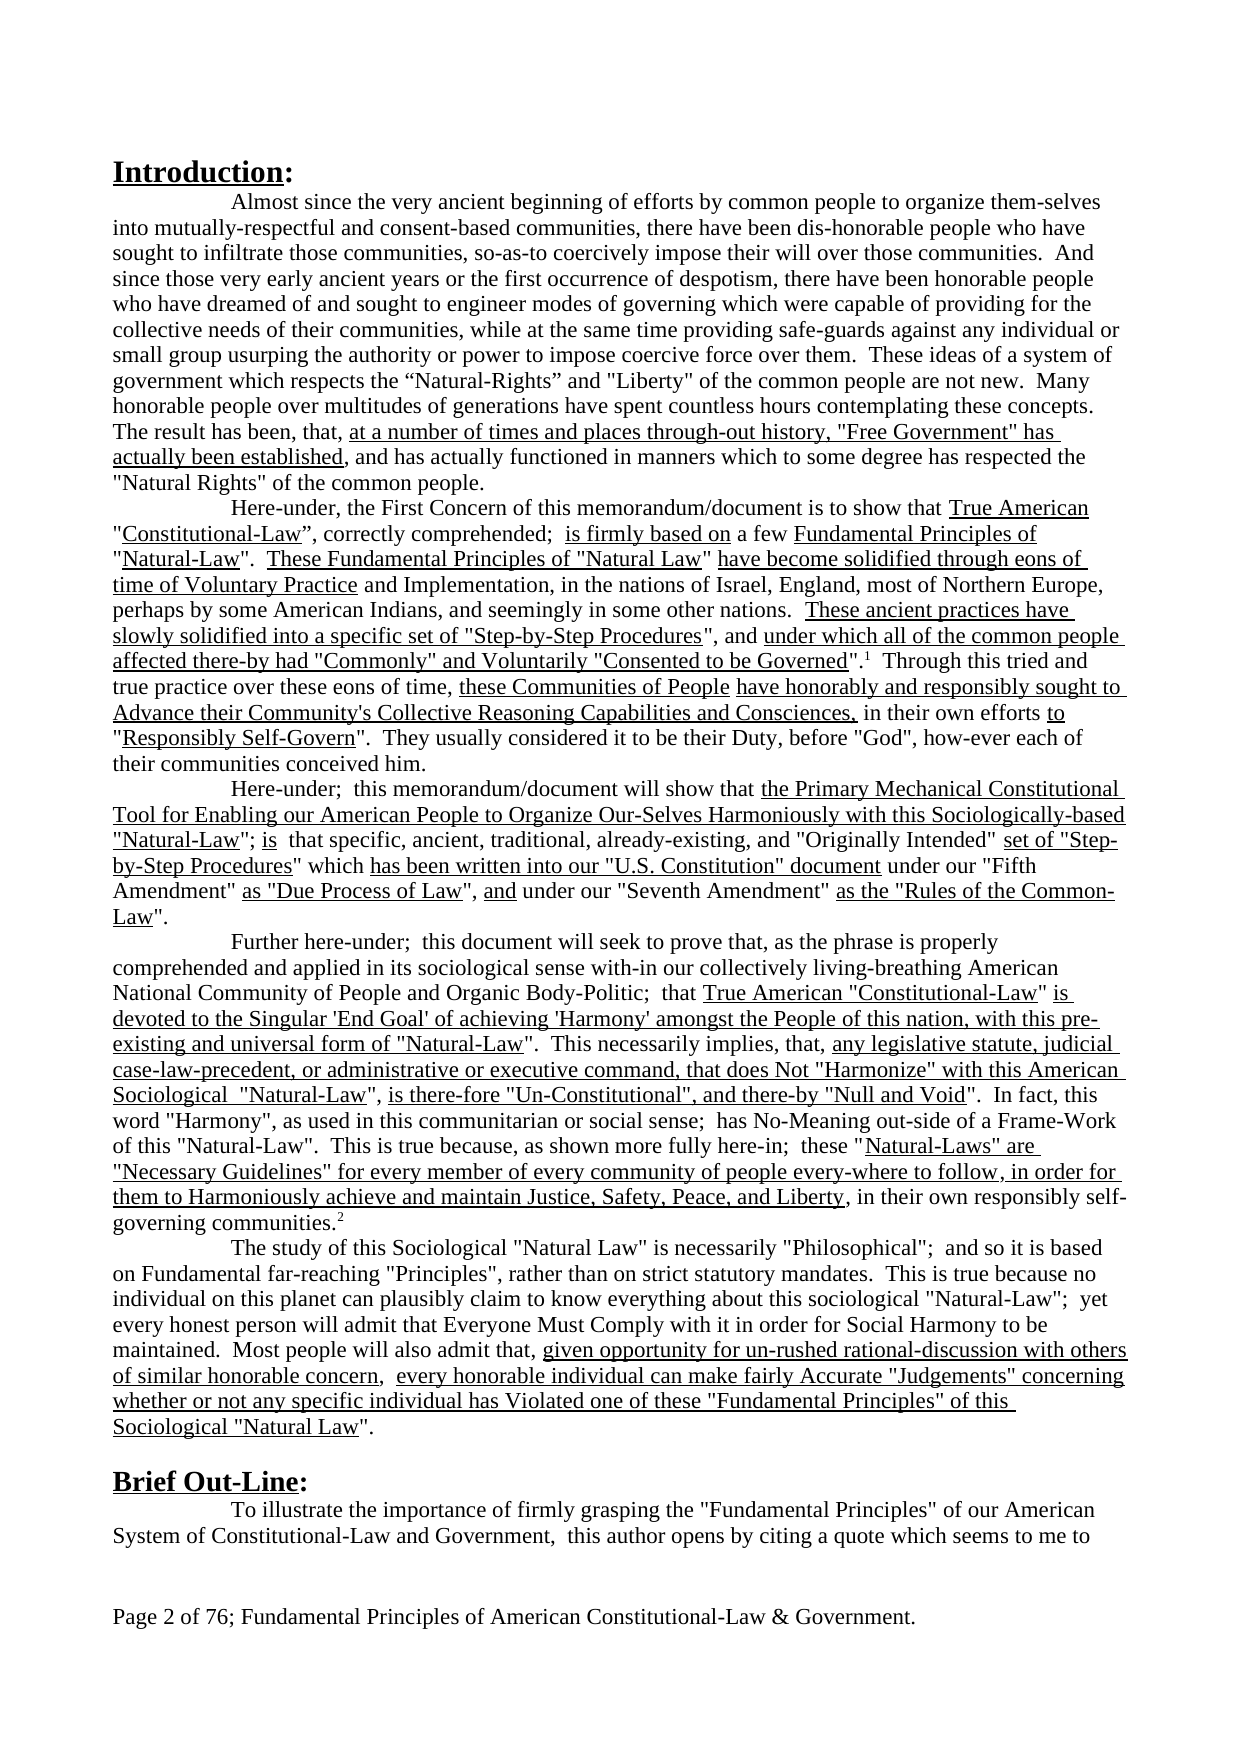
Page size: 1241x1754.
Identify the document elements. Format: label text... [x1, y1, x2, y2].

text Further here-under; this document will seek to prove that, as the phrase is properly comprehended and applied in its sociological sense with-in our collectively living-breathing American National Community of People and Organic Body-Politic; that True American "Constitutional-Law" is devoted to the Singular 'End Goal' of achieving 'Harmony' amongst the People of this nation, with this pre-existing and universal form of "Natural-Law". This necessarily implies, that, any legislative statute, judicial case-law-precedent, or administrative or executive command, that does Not "Harmonize" with this American Sociological "Natural-Law", is there-fore "Un-Constitutional", and there-by "Null and Void". In fact, this word "Harmony", as used in this communitarian or social sense; has No-Meaning out-side of a Frame-Work of this "Natural-Law". This is true because, as shown more fully here-in; these "Natural-Laws" are "Necessary Guidelines" for every member of every community of people every-where to follow, in order for them to Harmoniously achieve and maintain Justice, Safety, Peace, and Liberty, in their own responsibly self-governing communities. [112, 929, 1128, 1235]
text Here-under; this memorandum/document will show that the Primary Mechanical Constitutional Tool for Enabling our American People to Organize Our-Selves Harmoniously with this Sociologically-based "Natural-Law"; is that specific, ancient, traditional, already-existing, and "Originally Intended" set of "Step-by-Step Procedures" which has been written into our "U.S. Constitution" document under our "Fifth Amendment" as "Due Process of Law", and under our "Seventh Amendment" as the "Rules of the Common-Law". [112, 776, 1128, 929]
text Introduction: [112, 154, 1128, 189]
text The study of this Sociological "Natural Law" is necessarily "Philosophical"; and so it is based on Fundamental far-reaching "Principles", rather than on strict statutory mandates. This is true because no individual on this planet can plausibly claim to know everything about this sociological "Natural-Law"; yet every honest person will admit that Everyone Must Comply with it in order for Social Harmony to be maintained. Most people will also admit that, given opportunity for un-rushed rational-discussion with others of similar honorable concern, every honorable individual can make fairly Accurate "Judgements" concerning whether or not any specific individual has Violated one of these "Fundamental Principles" of this Sociological "Natural Law". [112, 1235, 1128, 1439]
text Almost since the very ancient beginning of efforts by common people to organize them-selves into mutually-respectful and consent-based communities, there have been dis-honorable people who have sought to infiltrate those communities, so-as-to coercively impose their will over those communities. And since those very early ancient years or the first occurrence of despotism, there have been honorable people who have dreamed of and sought to engineer modes of governing which were capable of providing for the collective needs of their communities, while at the same time providing safe-guards against any individual or small group usurping the authority or power to impose coercive force over them. These ideas of a system of government which respects the “Natural-Rights” and "Liberty" of the common people are not new. Many honorable people over multitudes of generations have spent countless hours contemplating these concepts. The result has been, that, at a number of times and places through-out history, "Free Government" has actually been established, and has actually functioned in manners which to some degree has respected the "Natural Rights" of the common people. [112, 189, 1128, 495]
text Here-under, the First Concern of this memorandum/document is to show that True American "Constitutional-Law”, correctly comprehended; is firmly based on a few Fundamental Principles of "Natural-Law". These Fundamental Principles of "Natural Law" have become solidified through eons of time of Voluntary Practice and Implementation, in the nations of Israel, England, most of Northern Europe, perhaps by some American Indians, and seemingly in some other nations. These ancient practices have slowly solidified into a specific set of "Step-by-Step Procedures", and under which all of the common people affected there-by had "Commonly" and Voluntarily "Consented to be Governed". Through this tried and true practice over these eons of time, these Communities of People have honorably and responsibly sought to Advance their Community's Collective Reasoning Capabilities and Consciences, in their own efforts to "Responsibly Self-Govern". They usually considered it to be their Duty, before "God", how-ever each of their communities conceived him. [112, 495, 1128, 776]
text Brief Out-Line: [112, 1465, 1128, 1497]
text To illustrate the importance of firmly grasping the "Fundamental Principles" of our American System of Constitutional-Law and Government, this author opens by citing a quote which seems to me to [112, 1497, 1128, 1548]
